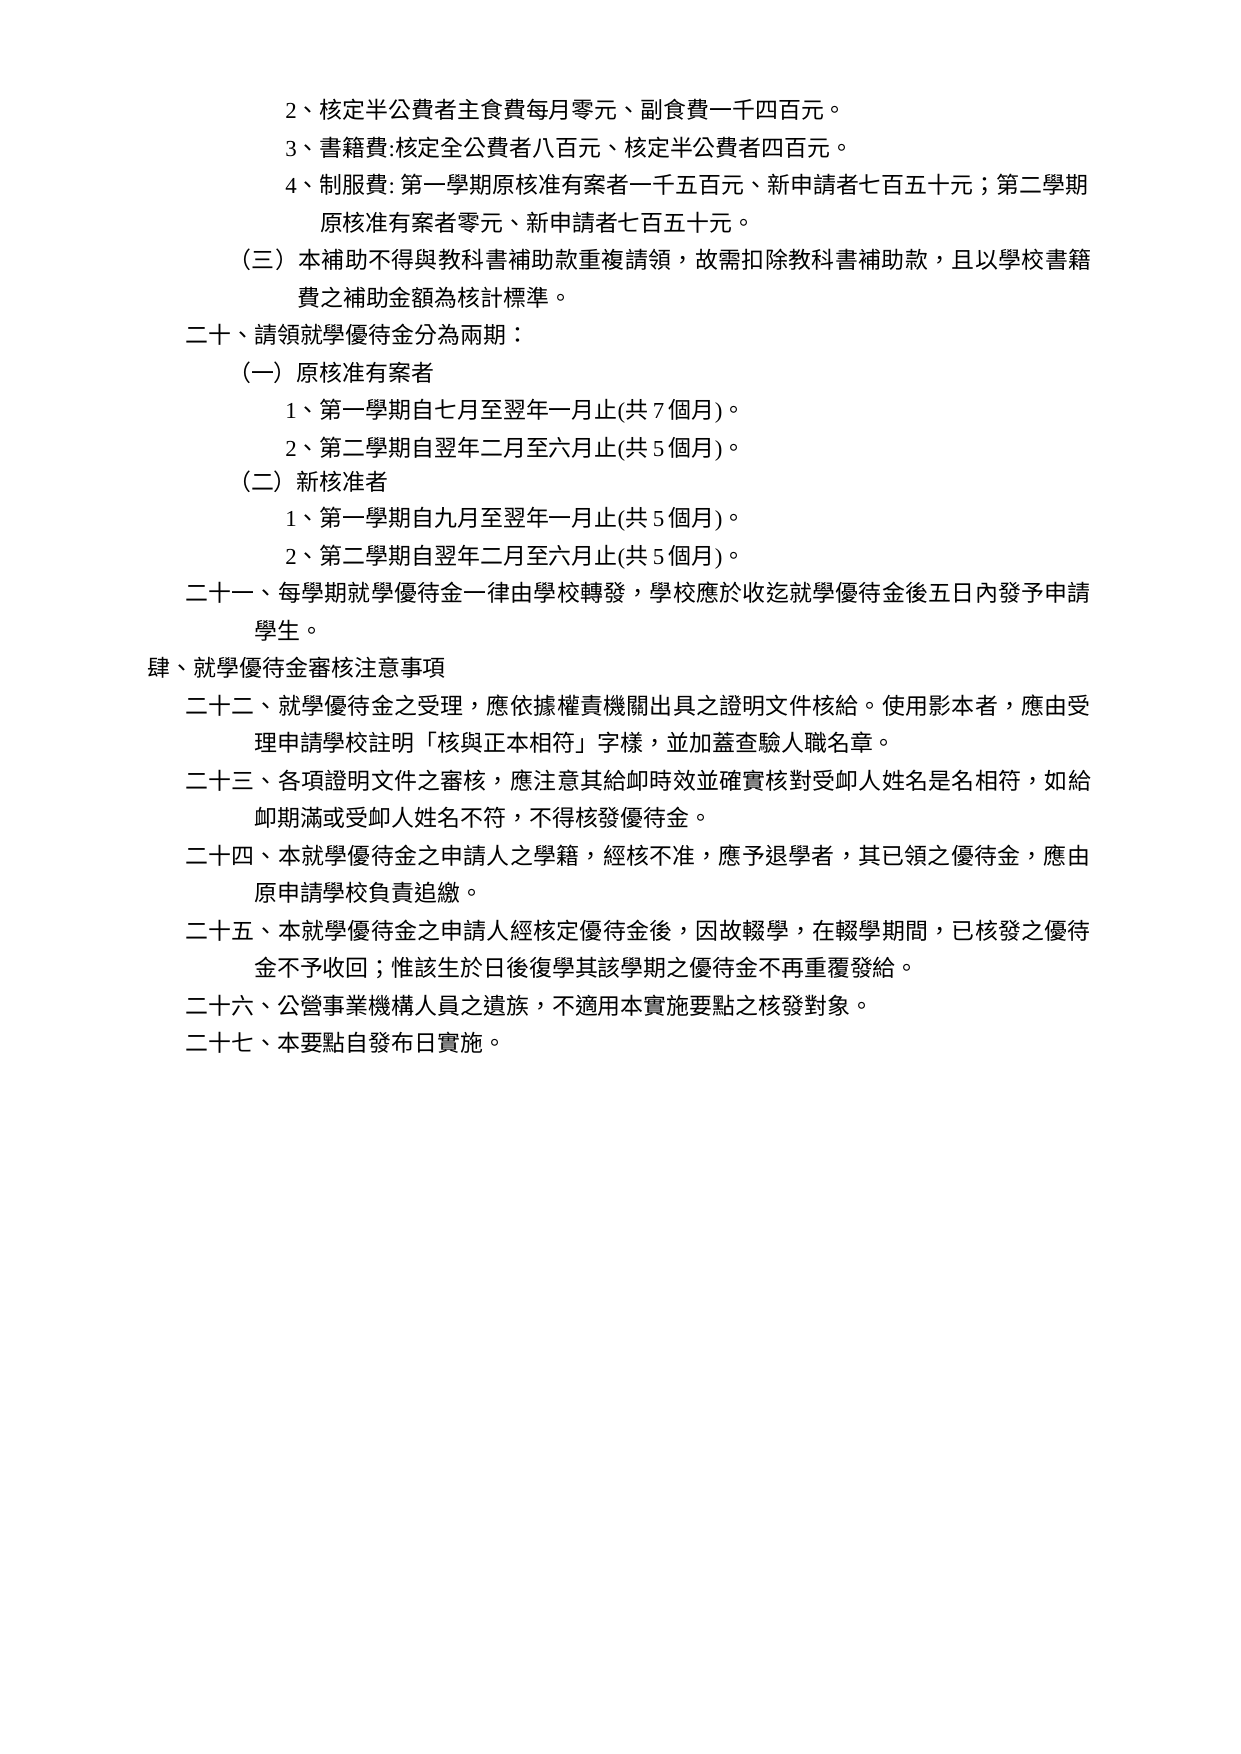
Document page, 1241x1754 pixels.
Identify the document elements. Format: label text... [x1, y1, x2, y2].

text 二十二、就學優待金之受理，應依據權責機關出具之證明文件核給。使用影本者，應由受理申請學校註明「核與正本相符」字樣，並加蓋查驗人職名章。 [185, 684, 1092, 759]
text （三）本補助不得與教科書補助款重複請領，故需扣除教科書補助款，且以學校書籍費之補助金額為核計標準。 [228, 239, 1092, 314]
text （一）原核准有案者 [148, 351, 1092, 389]
text 2、核定半公費者主食費每月零元、副食費一千四百元。 [285, 89, 1092, 126]
text 1、第一學期自七月至翌年一月止(共7個月)。 [285, 389, 1092, 426]
text 肆、就學優待金審核注意事項 [148, 647, 1092, 684]
text 二十三、各項證明文件之審核，應注意其給卹時效並確實核對受卹人姓名是名相符，如給卹期滿或受卹人姓名不符，不得核發優待金。 [185, 759, 1092, 834]
text 2、第二學期自翌年二月至六月止(共5個月)。 [285, 534, 1092, 572]
text 二十五、本就學優待金之申請人經核定優待金後，因故輟學，在輟學期間，已核發之優待金不予收回；惟該生於日後復學其該學期之優待金不再重覆發給。 [185, 909, 1092, 984]
text 4、制服費: 第一學期原核准有案者一千五百元、新申請者七百五十元；第二學期 [285, 164, 1092, 201]
text 2、第二學期自翌年二月至六月止(共5個月)。 [285, 426, 1092, 464]
text 二十六、公營事業機構人員之遺族，不適用本實施要點之核發對象。 [185, 984, 1092, 1022]
text 二十七、本要點自發布日實施。 [185, 1022, 1092, 1059]
text 原核准有案者零元、新申請者七百五十元。 [320, 201, 1092, 239]
text 二十、請領就學優待金分為兩期： [185, 314, 1092, 351]
text 二十一、每學期就學優待金一律由學校轉發，學校應於收迄就學優待金後五日內發予申請學生。 [185, 572, 1092, 647]
text 3、書籍費:核定全公費者八百元、核定半公費者四百元。 [285, 126, 1092, 164]
text （二）新核准者 [148, 464, 1092, 497]
text 二十四、本就學優待金之申請人之學籍，經核不准，應予退學者，其已領之優待金，應由原申請學校負責追繳。 [185, 834, 1092, 909]
text 1、第一學期自九月至翌年一月止(共5個月)。 [285, 497, 1092, 534]
